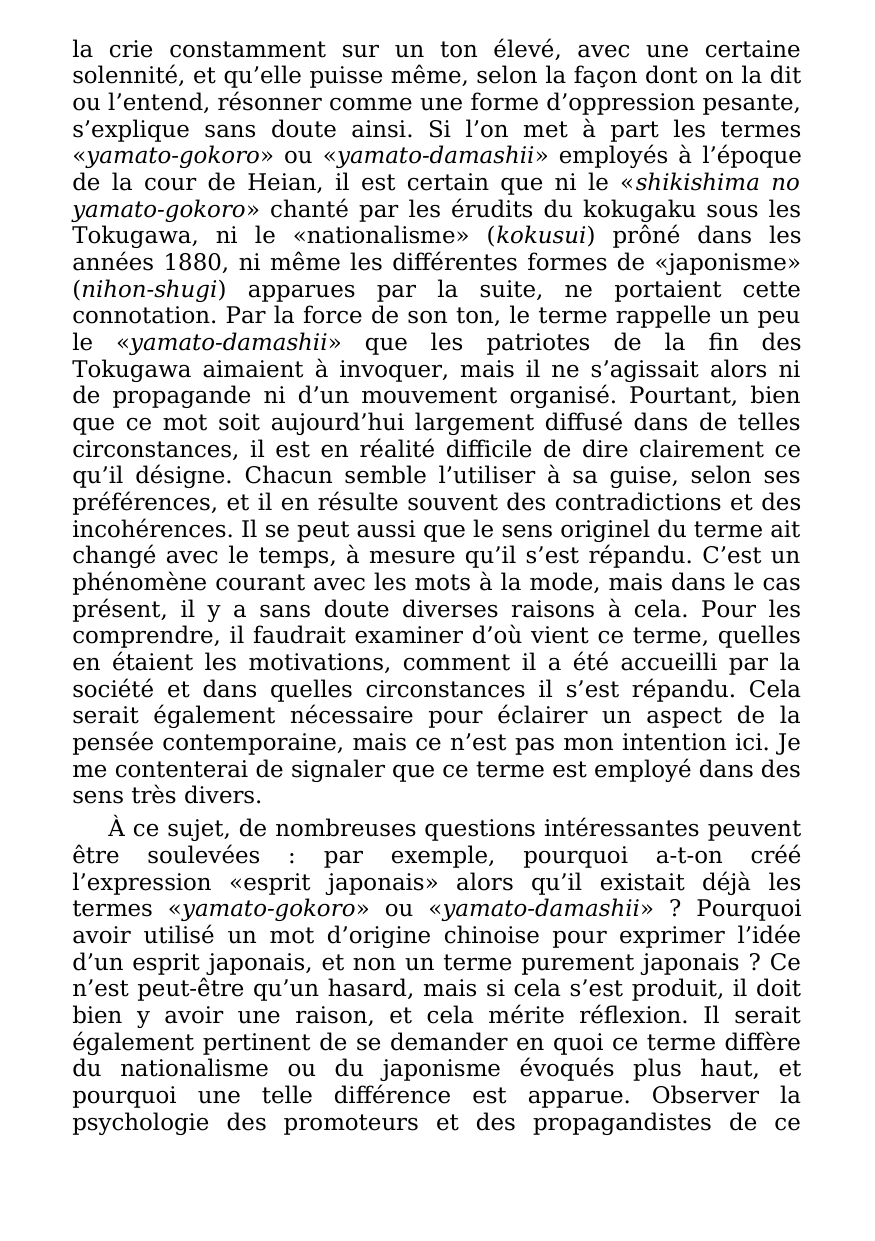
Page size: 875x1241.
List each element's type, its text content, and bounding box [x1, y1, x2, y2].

text la crie constamment sur un ton élevé, avec une certaine solennité, et qu’elle puisse même, selon la façon dont on la dit ou l’entend, résonner comme une forme d’oppression pesante, s’explique sans doute ainsi. Si l’on met à part les termes «yamato-gokoro» ou «yamato-damashii» employés à l’époque de la cour de Heian, il est certain que ni le «shikishima no yamato-gokoro» chanté par les érudits du kokugaku sous les Tokugawa, ni le «nationalisme» (kokusui) prôné dans les années 1880, ni même les différentes formes de «japonisme» (nihon-shugi) apparues par la suite, ne portaient cette connotation. Par la force de son ton, le terme rappelle un peu le «yamato-damashii» que les patriotes de la fin des Tokugawa aimaient à invoquer, mais il ne s’agissait alors ni de propagande ni d’un mouvement organisé. Pourtant, bien que ce mot soit aujourd’hui largement diffusé dans de telles circonstances, il est en réalité difficile de dire clairement ce qu’il désigne. Chacun semble l’utiliser à sa guise, selon ses préférences, et il en résulte souvent des contradictions et des incohérences. Il se peut aussi que le sens originel du terme ait changé avec le temps, à mesure qu’il s’est répandu. C’est un phénomène courant avec les mots à la mode, mais dans le cas présent, il y a sans doute diverses raisons à cela. Pour les comprendre, il faudrait examiner d’où vient ce terme, quelles en étaient les motivations, comment il a été accueilli par la société et dans quelles circonstances il s’est répandu. Cela serait également nécessaire pour éclairer un aspect de la pensée contemporaine, mais ce n’est pas mon intention ici. Je me contenterai de signaler que ce terme est employé dans des sens très divers. [72, 36, 802, 809]
text À ce sujet, de nombreuses questions intéressantes peuvent être soulevées : par exemple, pourquoi a-t-on créé l’expression «esprit japonais» alors qu’il existait déjà les termes «yamato-gokoro» ou «yamato-damashii» ? Pourquoi avoir utilisé un mot d’origine chinoise pour exprimer l’idée d’un esprit japonais, et non un terme purement japonais ? Ce n’est peut-être qu’un hasard, mais si cela s’est produit, il doit bien y avoir une raison, et cela mérite réflexion. Il serait également pertinent de se demander en quoi ce terme diffère du nationalisme ou du japonisme évoqués plus haut, et pourquoi une telle différence est apparue. Observer la psychologie des promoteurs et des propagandistes de ce [72, 815, 802, 1135]
